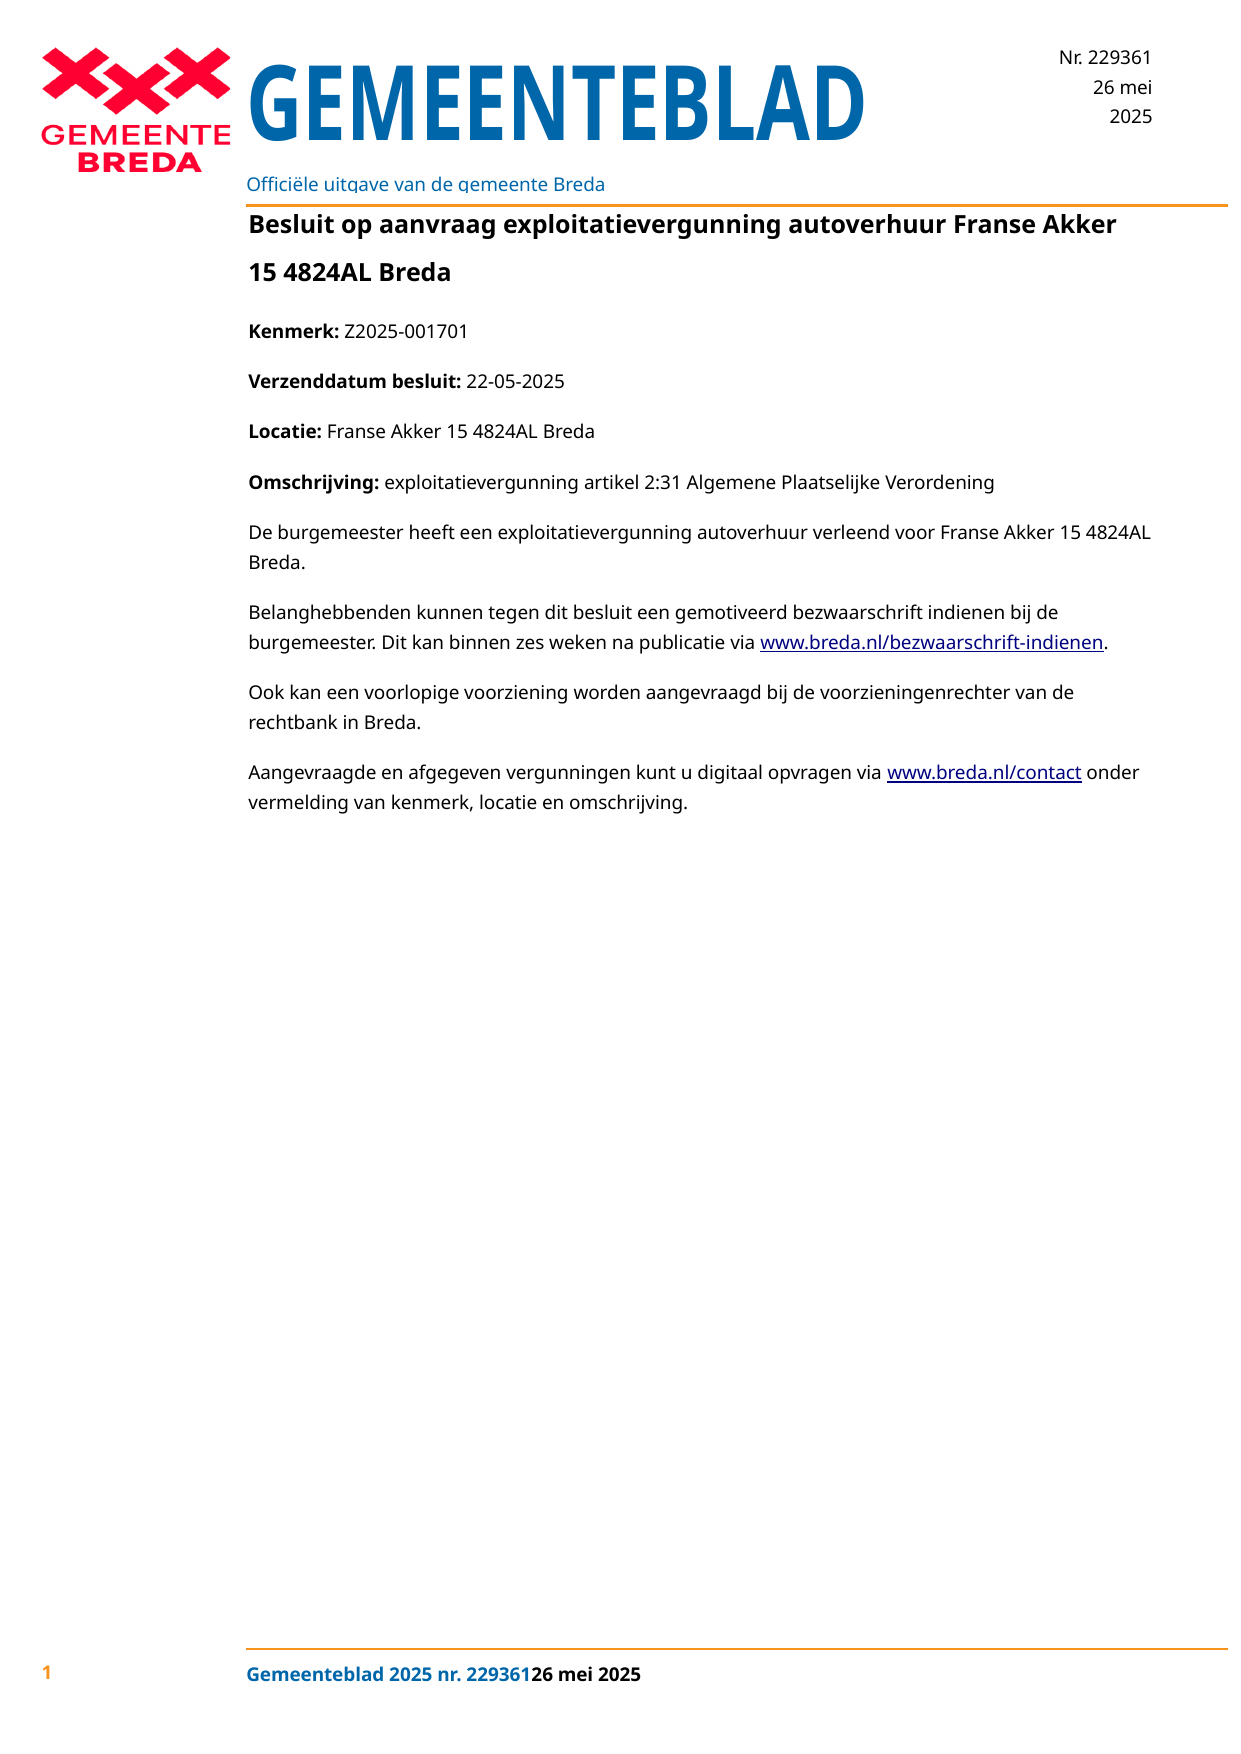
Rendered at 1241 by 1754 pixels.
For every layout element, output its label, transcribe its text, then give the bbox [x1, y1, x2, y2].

text Belanghebbenden kunnen tegen dit besluit een gemotiveerd bezwaarschrift indienen bij de burgemeester. Dit kan binnen zes weken na publicatie via www.breda.nl/bezwaarschrift-indienen. [248, 599, 1152, 655]
text Kenmerk: Z2025-001701 [248, 318, 1152, 344]
text De burgemeester heeft een exploitatievergunning autoverhuur verleend voor Franse Akker 15 4824AL Breda. [248, 519, 1152, 575]
text Locatie: Franse Akker 15 4824AL Breda [248, 419, 1152, 444]
text Aangevraagde en afgegeven vergunningen kunt u digitaal opvragen via www.breda.nl/contact onder vermelding van kenmerk, locatie en omschrijving. [248, 759, 1152, 815]
picture [41, 47, 231, 172]
text Besluit op aanvraag exploitatievergunning autoverhuur Franse Akker 15 4824AL Breda [248, 207, 1152, 288]
text Ook kan een voorlopige voorziening worden aangevraagd bij de voorzieningenrechter van de rechtbank in Breda. [248, 679, 1152, 735]
text Verzenddatum besluit: 22-05-2025 [248, 368, 1152, 394]
text Omschrijving: exploitatievergunning artikel 2:31 Algemene Plaatselijke Verordening [248, 469, 1152, 495]
